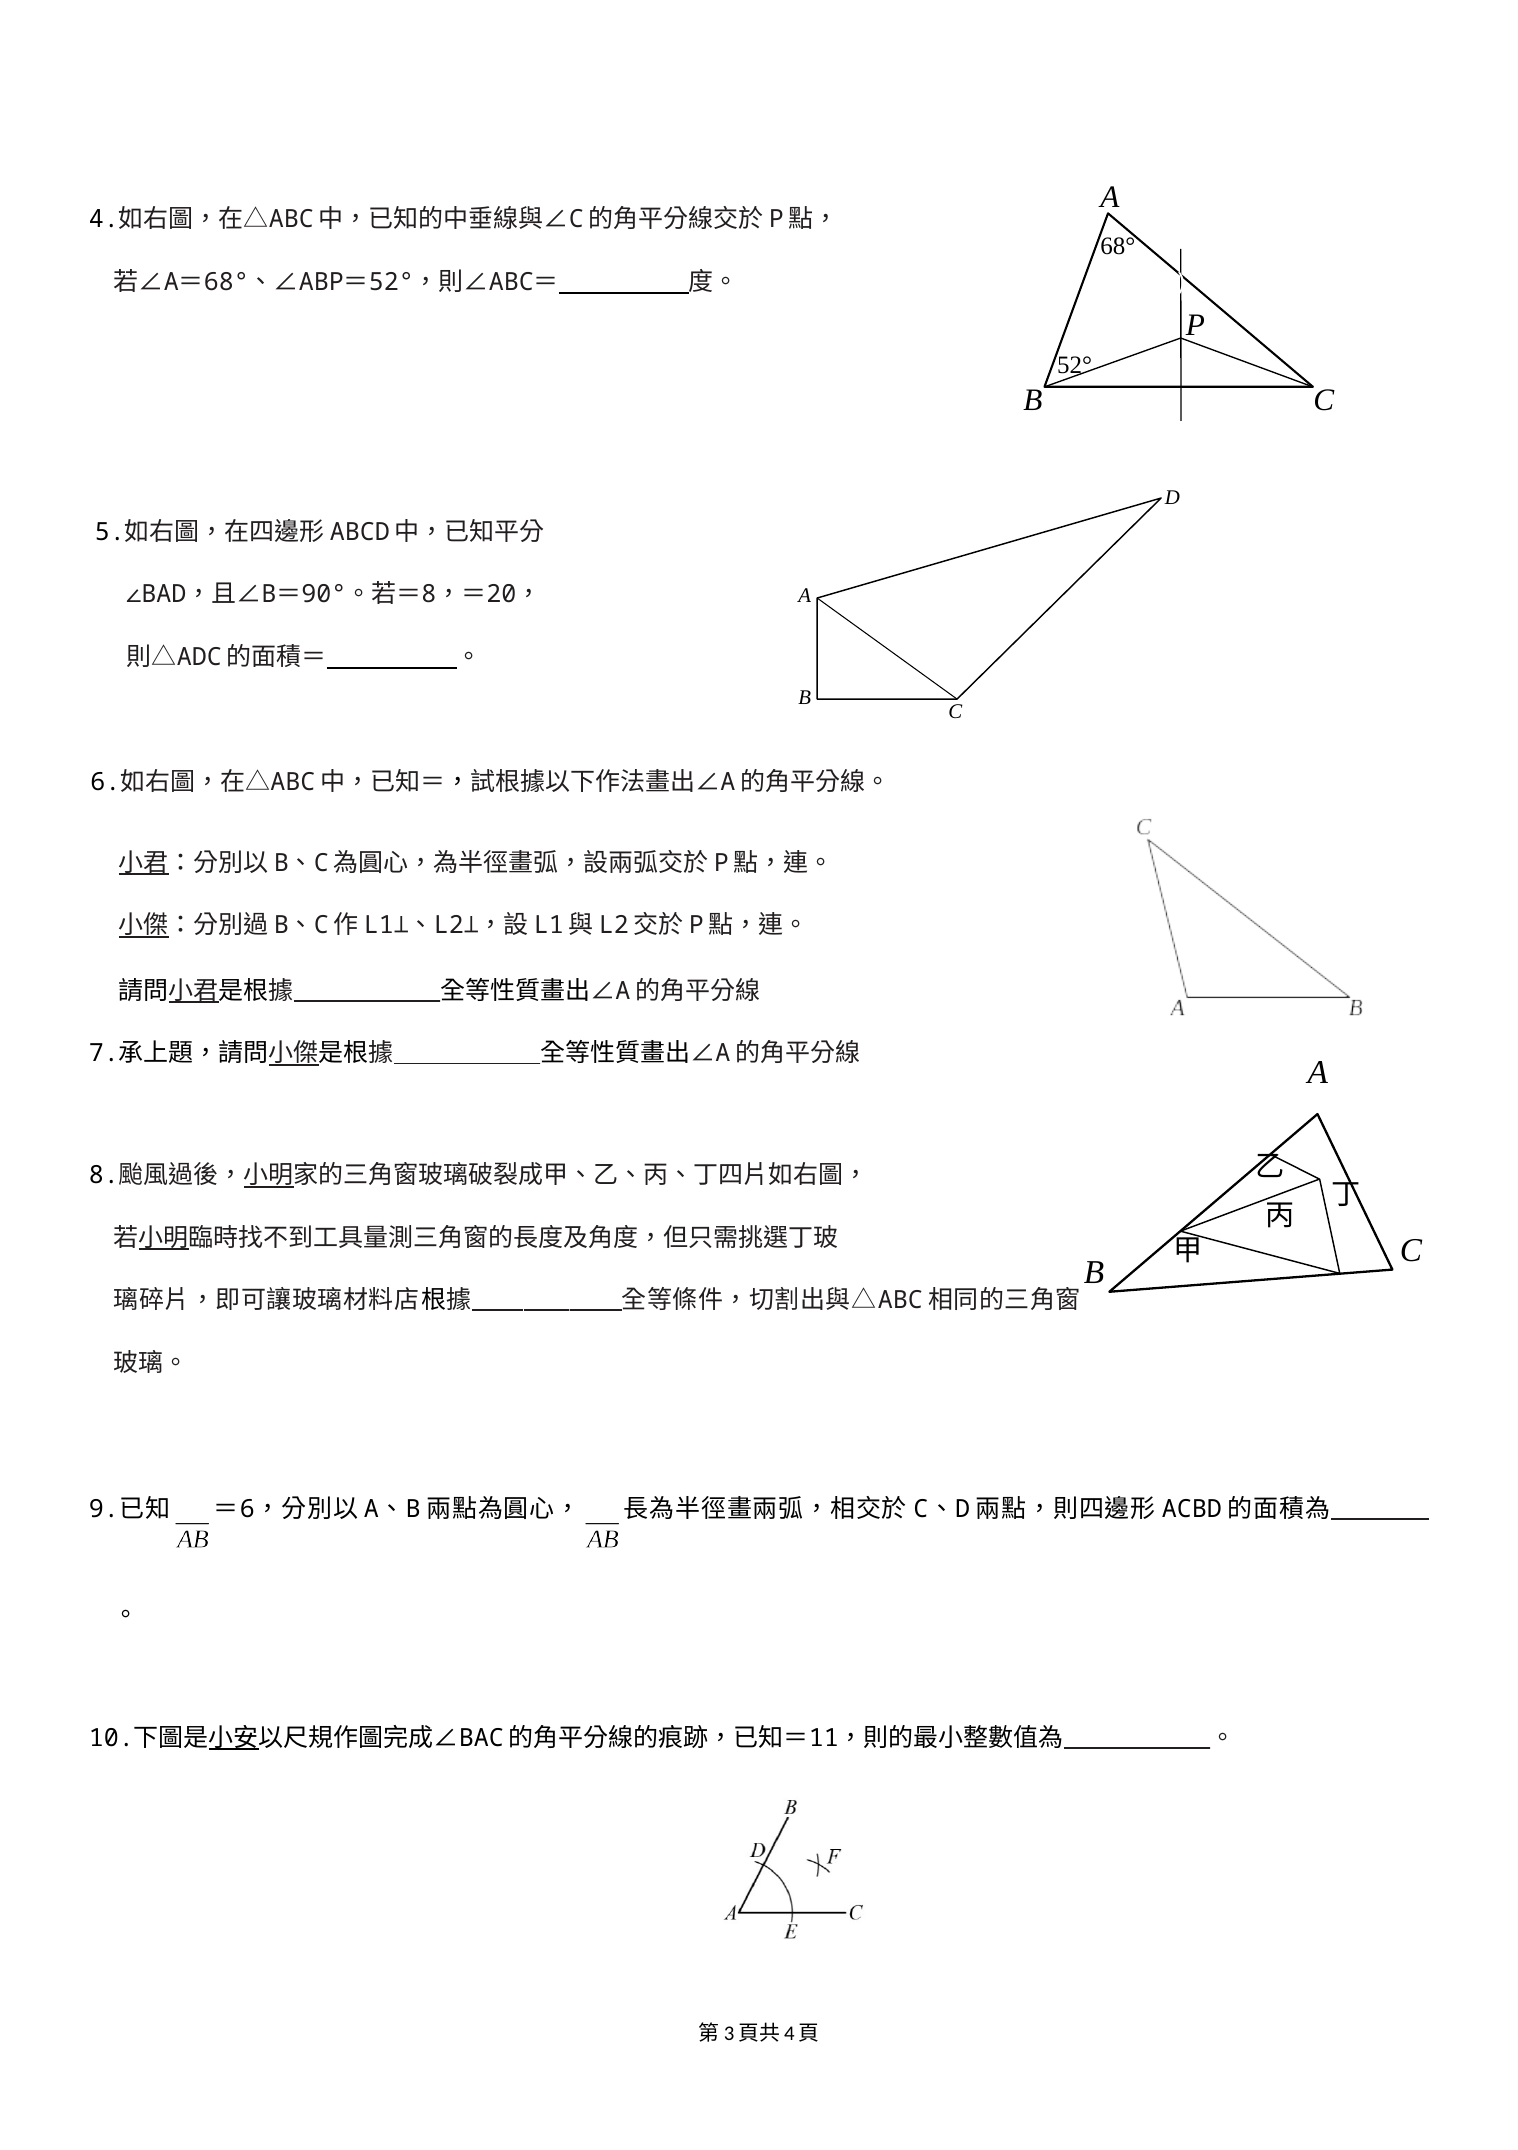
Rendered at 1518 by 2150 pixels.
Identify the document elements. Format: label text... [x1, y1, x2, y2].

text [1209, 884, 1429, 946]
text 若∠A＝68°、∠ABP＝52°，則∠ABC＝ 70 度。 (6分) [1143, 240, 1429, 302]
text 8.颱風過後，小明家的三角窗玻璃破裂成甲、乙、丙、丁四片如右圖， [89, 1134, 1291, 1196]
text [982, 615, 1429, 677]
text [1162, 884, 1280, 946]
text 若小明臨時找不到工具量測三角窗的長度及角度，但只需挑選丁玻 [1325, 1196, 1385, 1259]
text 10.下圖是小安以尺規作圖完成∠BAC的角平分線的痕跡，已知＝11，則的最小整數值為 105 。 [89, 1696, 1429, 1759]
text 璃碎片，即可讓玻璃材料店根據 105 全等條件，切割出與△ABC相同的三角窗玻璃。 [114, 1259, 1429, 1384]
text 若∠A＝68°、∠ABP＝52°，則∠ABC＝ 70 度。 (6分) [89, 240, 1096, 302]
text 7.承上題，請問小傑是根據 105 全等性質畫出∠A的角平分線 [89, 1009, 1429, 1071]
text [1045, 552, 1429, 615]
text 若小明臨時找不到工具量測三角窗的長度及角度，但只需挑選丁玻 [1190, 1196, 1269, 1226]
text 4.如右圖，在△ABC中，已知的中垂線與∠C的角平分線交於P點， [89, 177, 1429, 240]
text [1288, 946, 1429, 1009]
text [820, 552, 1104, 615]
text ∠BAD，且∠B＝90°。若＝8，＝20， [89, 552, 969, 615]
text 6.如右圖，在△ABC中，已知＝，試根據以下作法畫出∠A的角平分線。 [90, 740, 1429, 802]
text 若∠A＝68°、∠ABP＝52°，則∠ABC＝ 70 度。 (6分) [1078, 240, 1180, 302]
text 8.颱風過後，小明家的三角窗玻璃破裂成甲、乙、丙、丁四片如右圖， [1225, 1156, 1315, 1196]
text [843, 615, 1040, 677]
text 若小明臨時找不到工具量測三角窗的長度及角度，但只需挑選丁玻 [1189, 1238, 1278, 1259]
text 8.颱風過後，小明家的三角窗玻璃破裂成甲、乙、丙、丁四片如右圖， [1329, 1134, 1429, 1196]
text 5.如右圖，在四邊形ABCD中，已知平分 [94, 490, 1429, 552]
text [818, 615, 924, 677]
text 請問小君是根據 105 全等性質畫出∠A的角平分線 [89, 946, 1351, 1009]
text 若小明臨時找不到工具量測三角窗的長度及角度，但只需挑選丁玻 [1186, 1196, 1335, 1259]
text 小君：分別以B、C為圓心，為半徑畫弧，設兩弧交於P點，連。 [89, 821, 1429, 884]
text 若小明臨時找不到工具量測三角窗的長度及角度，但只需挑選丁玻 [114, 1196, 1218, 1259]
text 若小明臨時找不到工具量測三角窗的長度及角度，但只需挑選丁玻 [1151, 1233, 1195, 1259]
text 若小明臨時找不到工具量測三角窗的長度及角度，但只需挑選丁玻 [1359, 1196, 1429, 1259]
text 小傑：分別過B、C作L1⊥、L2⊥，設L1與L2交於P點，連。 [89, 884, 1173, 946]
text 9.已知＝6，分別以A、B兩點為圓心，長為半徑畫兩弧，相交於C、D兩點，則四邊形ACBD的面積為 105 。 [89, 1446, 1429, 1634]
text 8.颱風過後，小明家的三角窗玻璃破裂成甲、乙、丙、丁四片如右圖， [1274, 1134, 1348, 1196]
text 則△ADC的面積＝ 70 。 [127, 615, 816, 677]
